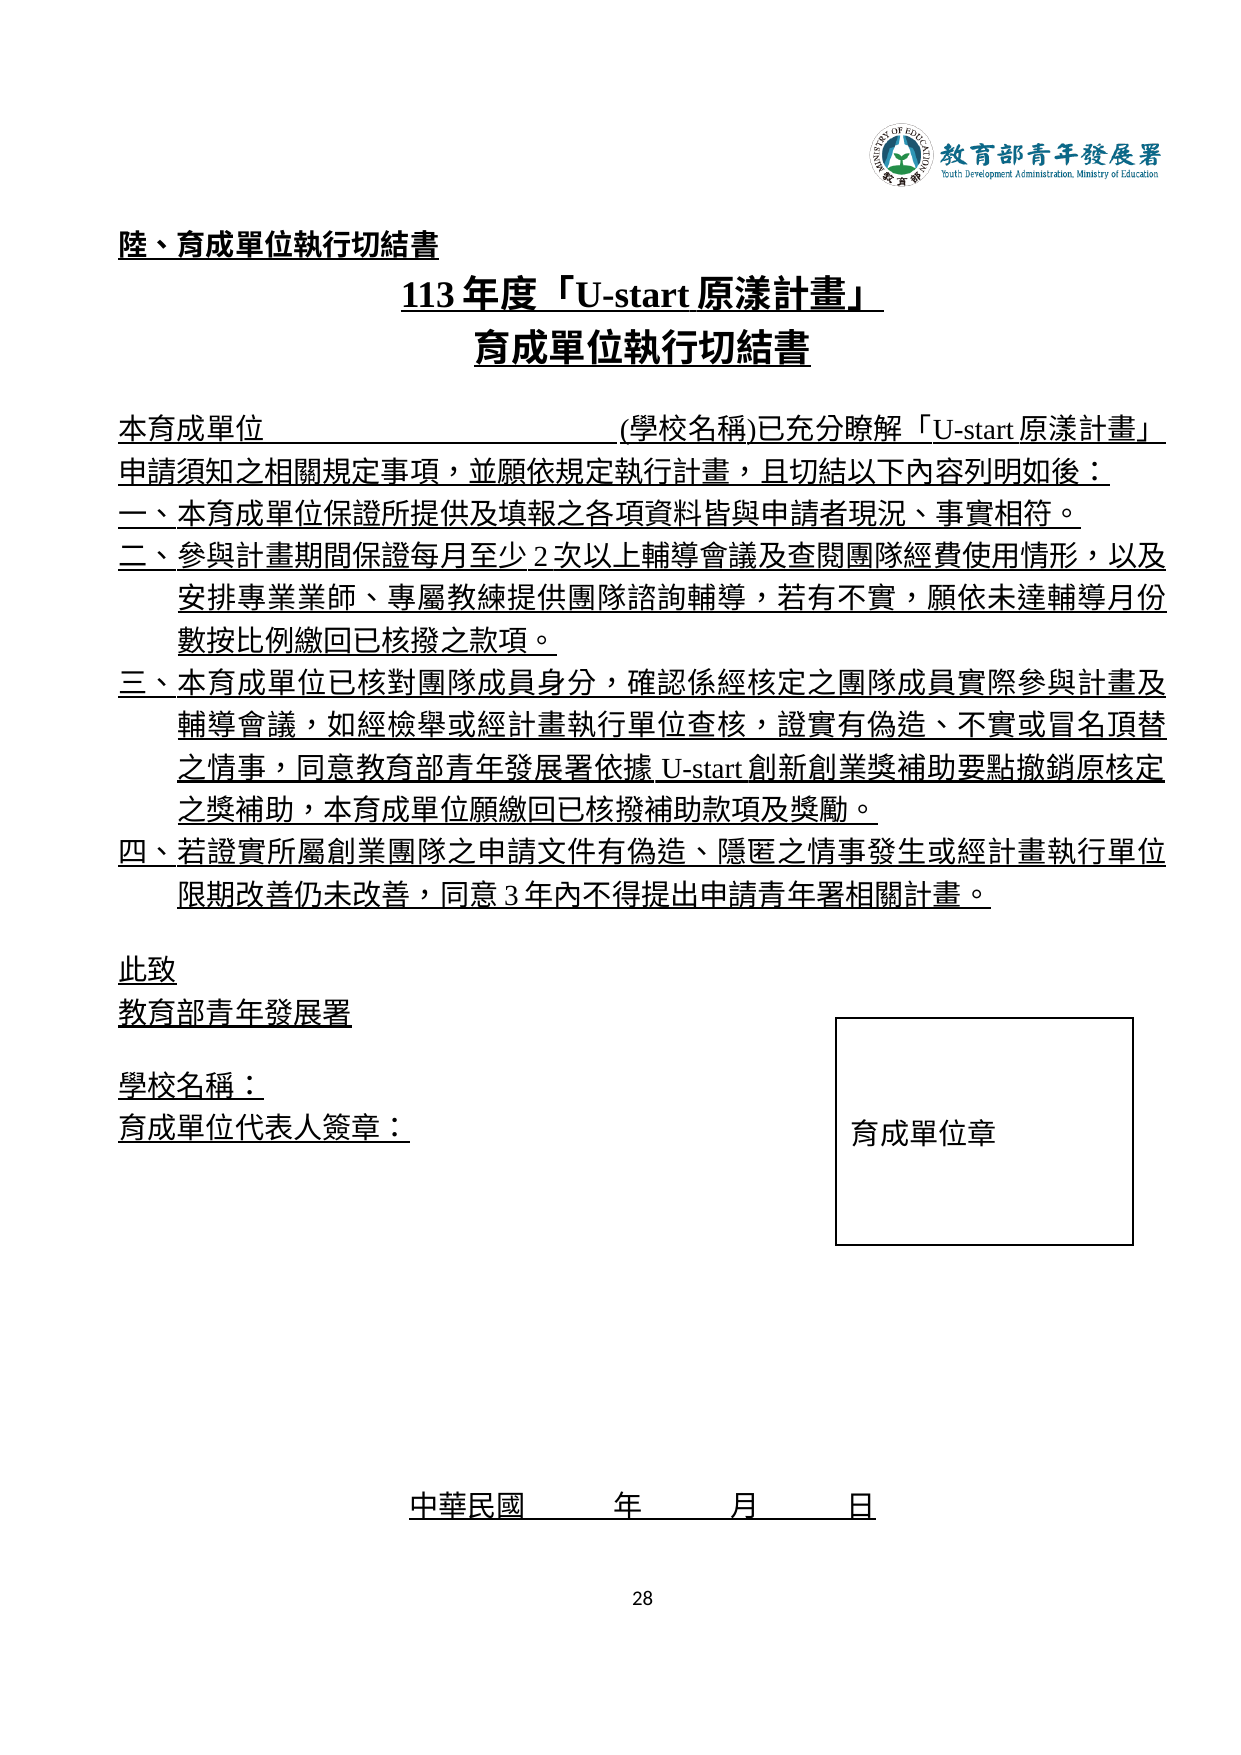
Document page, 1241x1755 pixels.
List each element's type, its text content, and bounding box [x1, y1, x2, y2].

text 此致 [118, 947, 1167, 989]
text 本育成單位 (學校名稱)已充分瞭解「U-start原漾計畫」申請須知之相關規定事項，並願依規定執行計畫，且切結以下內容列明如後： [118, 406, 1167, 491]
text 育成單位代表人簽章： [1134, 1104, 1167, 1147]
text 二、 參與計畫期間保證每月至少2次以上輔導會議及查閱團隊經費使用情形，以及安排專業業師、專屬教練提供團隊諮詢輔導，若有不實，願依未達輔導月份數按比例繳回已核撥之款項。 [118, 533, 1167, 660]
text 教育部青年發展署 [118, 989, 1167, 1032]
text 育成單位代表人簽章： [837, 1104, 1132, 1147]
text 育成單位執行切結書 [118, 318, 1167, 372]
text 陸、育成單位執行切結書 [118, 222, 1167, 264]
text 育成單位代表人簽章： [118, 1104, 835, 1147]
text 113年度「U-start原漾計畫」 [118, 264, 1167, 318]
text 三、 本育成單位已核對團隊成員身分，確認係經核定之團隊成員實際參與計畫及輔導會議，如經檢舉或經計畫執行單位查核，證實有偽造、不實或冒名頂替之情事，同意教育部青年發展署依據U-start創新創業獎補助要點撤銷原核定之獎補助，本育成單位願繳回已核撥補助款項及獎勵。 [118, 660, 1167, 829]
text 一、 本育成單位保證所提供及填報之各項資料皆與申請者現況、事實相符。 [118, 491, 1167, 533]
text 四、 若證實所屬創業團隊之申請文件有偽造、隱匿之情事發生或經計畫執行單位限期改善仍未改善，同意3年內不得提出申請青年署相關計畫。 [118, 829, 1167, 913]
text 中華民國 年 月 日 [118, 1482, 1167, 1524]
text [1134, 1062, 1167, 1104]
text [837, 1062, 1132, 1104]
text 學校名稱： [118, 1062, 835, 1104]
